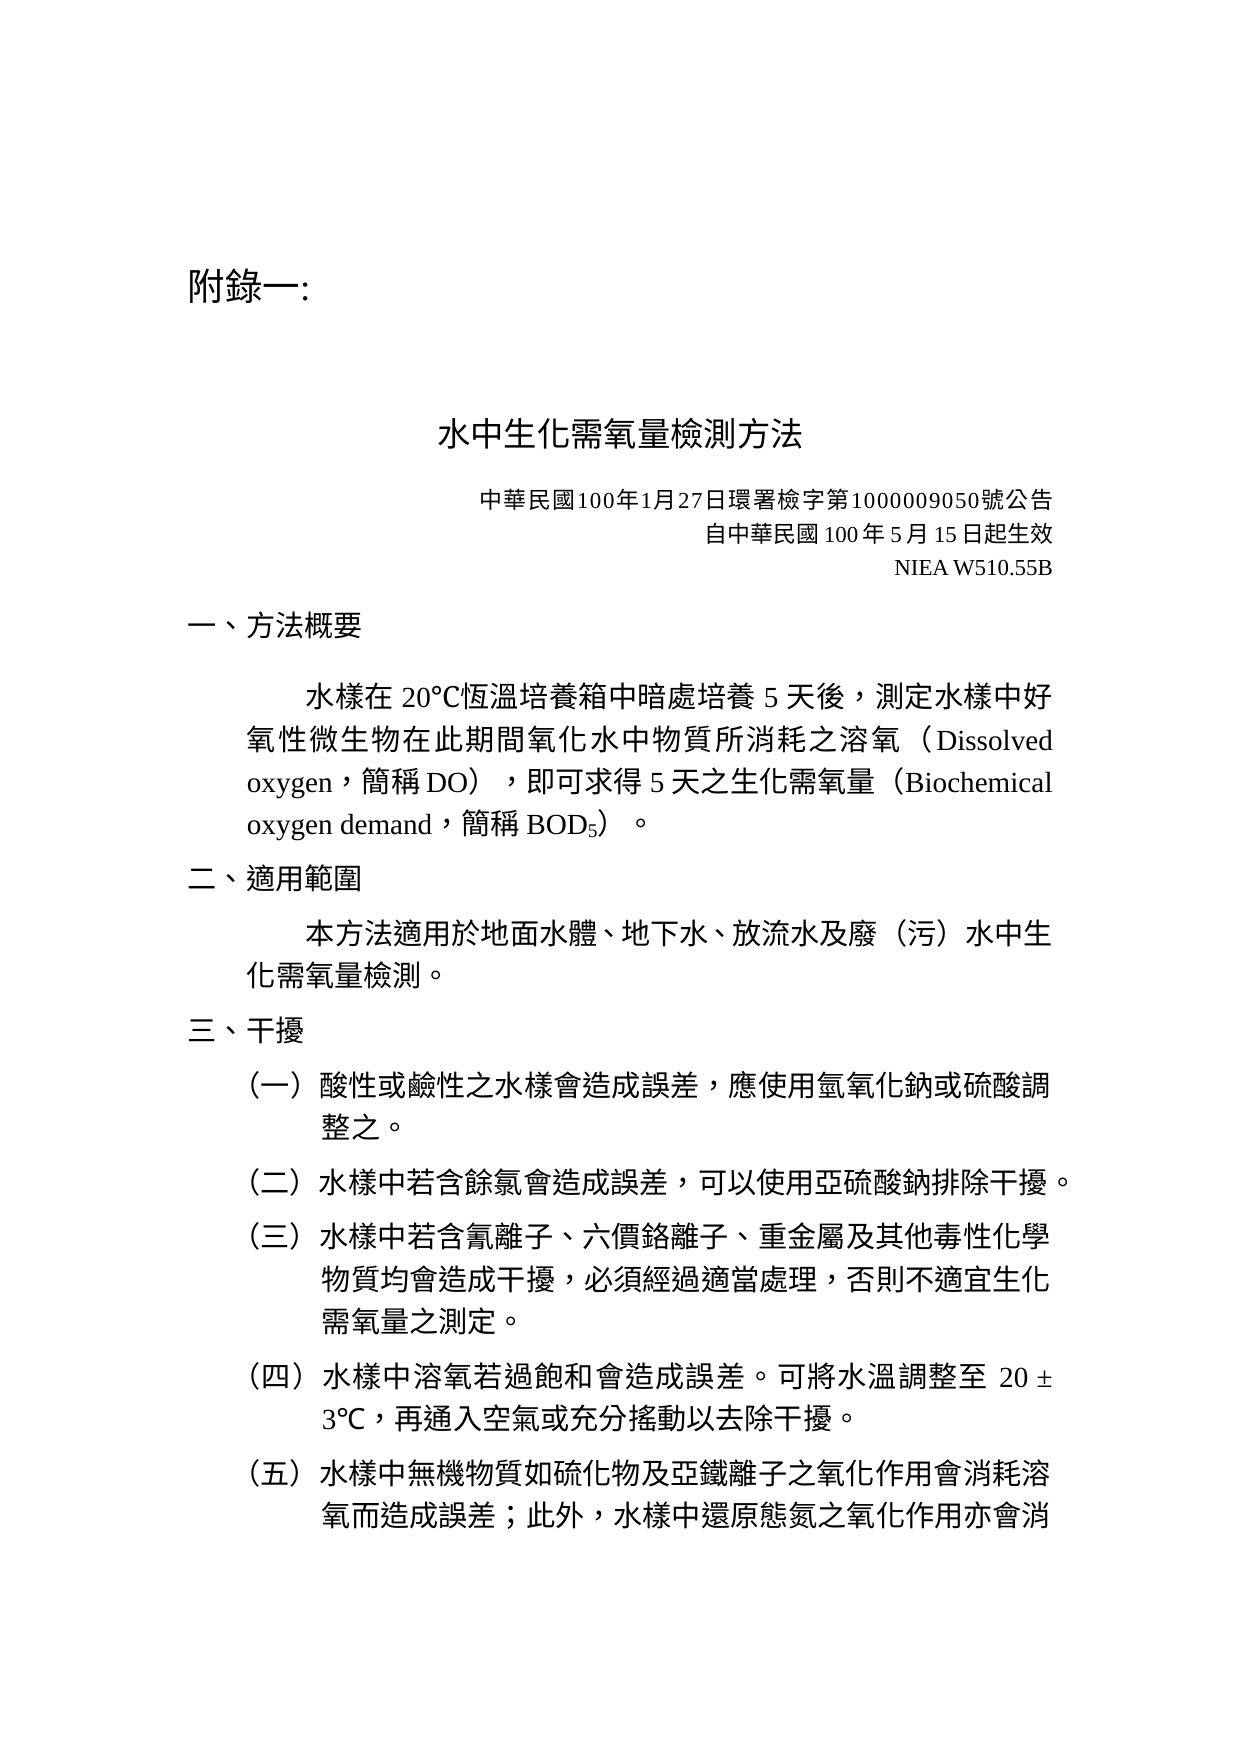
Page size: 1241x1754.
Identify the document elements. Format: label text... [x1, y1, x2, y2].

text （二）水樣中若含餘氯會造成誤差，可以使用亞硫酸鈉排除干擾。 [231, 1159, 1053, 1201]
text 水樣在 20℃恆溫培養箱中暗處培養 5 天後，測定水樣中好氧性微生物在此期間氧化水中物質所消耗之溶氧（Dissolved oxygen，簡稱DO），即可求得 5 天之生化需氧量（Biochemical oxygen demand，簡稱 BOD5）。 [247, 674, 1053, 843]
text 水中生化需氧量檢測方法 [187, 395, 1053, 470]
text 自中華民國100年5月15日起生效 [187, 516, 1053, 549]
text NIEA W510.55B [187, 549, 1053, 586]
text （一）酸性或鹼性之水樣會造成誤差，應使用氫氧化鈉或硫酸調整之。 [231, 1062, 1053, 1147]
text （三）水樣中若含氰離子、六價鉻離子、重金屬及其他毒性化學物質均會造成干擾，必須經過適當處理，否則不適宜生化需氧量之測定。 [231, 1214, 1053, 1341]
text 附錄一: [187, 247, 1053, 322]
text 二、適用範圍 [187, 855, 1053, 898]
text （四）水樣中溶氧若過飽和會造成誤差。可將水溫調整至 20 ± 3℃，再通入空氣或充分搖動以去除干擾。 [231, 1353, 1053, 1438]
text （五）水樣中無機物質如硫化物及亞鐵離子之氧化作用會消耗溶氧而造成誤差；此外，水樣中還原態氮之氧化作用亦會消 [231, 1451, 1053, 1535]
text 三、干擾 [187, 1007, 1053, 1049]
text 本方法適用於地面水體、地下水、放流水及廢（污）水中生化需氧量檢測。 [247, 910, 1053, 995]
text 中華民國100年1月27日環署檢字第1000009050號公告 [247, 482, 1053, 516]
text 一、方法概要 [187, 586, 1053, 661]
